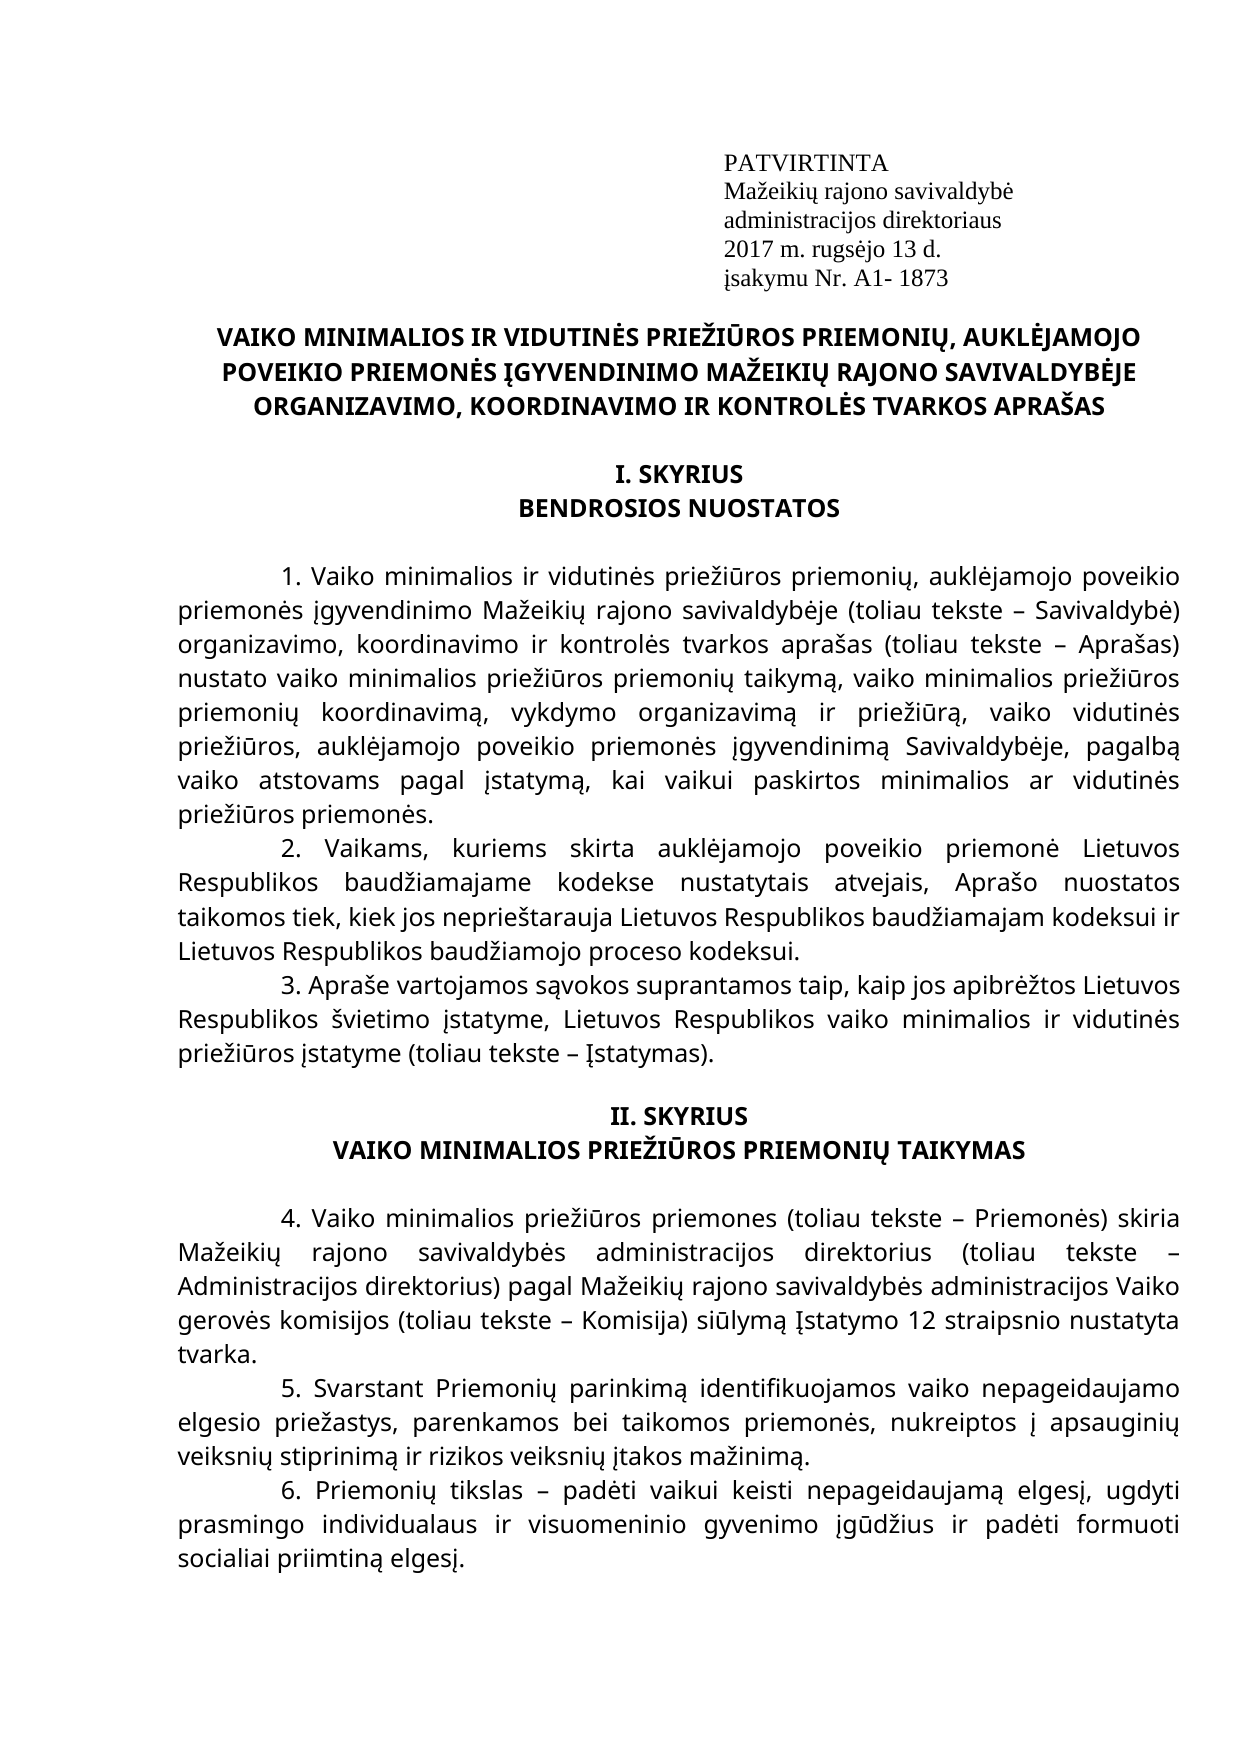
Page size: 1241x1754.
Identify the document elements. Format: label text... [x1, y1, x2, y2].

text BENDROSIOS NUOSTATOS [177, 490, 1181, 524]
text 3. Apraše vartojamos sąvokos suprantamos taip, kaip jos apibrėžtos Lietuvos Respublikos švietimo įstatyme, Lietuvos Respublikos vaiko minimalios ir vidutinės priežiūros įstatyme (toliau tekste – Įstatymas). [177, 967, 1181, 1069]
text VAIKO MINIMALIOS IR VIDUTINĖS PRIEŽIŪROS PRIEMONIŲ, AUKLĖJAMOJO POVEIKIO PRIEMONĖS ĮGYVENDINIMO MAŽEIKIŲ RAJONO SAVIVALDYBĖJE ORGANIZAVIMO, KOORDINAVIMO IR KONTROLĖS TVARKOS APRAŠAS [177, 320, 1181, 422]
text administracijos direktoriaus [723, 205, 1181, 234]
text 1. Vaiko minimalios ir vidutinės priežiūros priemonių, auklėjamojo poveikio priemonės įgyvendinimo Mažeikių rajono savivaldybėje (toliau tekste – Savivaldybė) organizavimo, koordinavimo ir kontrolės tvarkos aprašas (toliau tekste – Aprašas) nustato vaiko minimalios priežiūros priemonių taikymą, vaiko minimalios priežiūros priemonių koordinavimą, vykdymo organizavimą ir priežiūrą, vaiko vidutinės priežiūros, auklėjamojo poveikio priemonės įgyvendinimą Savivaldybėje, pagalbą vaiko atstovams pagal įstatymą, kai vaikui paskirtos minimalios ar vidutinės priežiūros priemonės. [177, 558, 1181, 831]
text įsakymu Nr. A1- 1873 [723, 263, 1181, 291]
text 2. Vaikams, kuriems skirta auklėjamojo poveikio priemonė Lietuvos Respublikos baudžiamajame kodekse nustatytais atvejais, Aprašo nuostatos taikomos tiek, kiek jos neprieštarauja Lietuvos Respublikos baudžiamajam kodeksui ir Lietuvos Respublikos baudžiamojo proceso kodeksui. [177, 831, 1181, 967]
text 2017 m. rugsėjo 13 d. [723, 234, 1181, 263]
text 5. Svarstant Priemonių parinkimą identifikuojamos vaiko nepageidaujamo elgesio priežastys, parenkamos bei taikomos priemonės, nukreiptos į apsauginių veiksnių stiprinimą ir rizikos veiksnių įtakos mažinimą. [177, 1371, 1181, 1473]
text Mažeikių rajono savivaldybė [723, 176, 1181, 205]
text 4. Vaiko minimalios priežiūros priemones (toliau tekste – Priemonės) skiria Mažeikių rajono savivaldybės administracijos direktorius (toliau tekste – Administracijos direktorius) pagal Mažeikių rajono savivaldybės administracijos Vaiko gerovės komisijos (toliau tekste – Komisija) siūlymą Įstatymo 12 straipsnio nustatyta tvarka. [177, 1200, 1181, 1371]
text VAIKO MINIMALIOS PRIEŽIŪROS PRIEMONių TAIKYMAS [177, 1132, 1181, 1166]
text PATVIRTINTA [723, 148, 1181, 176]
text II. SKYRIUS [177, 1098, 1181, 1132]
text I. SKYRIUS [177, 456, 1181, 490]
text 6. Priemonių tikslas – padėti vaikui keisti nepageidaujamą elgesį, ugdyti prasmingo individualaus ir visuomeninio gyvenimo įgūdžius ir padėti formuoti socialiai priimtiną elgesį. [177, 1473, 1181, 1575]
